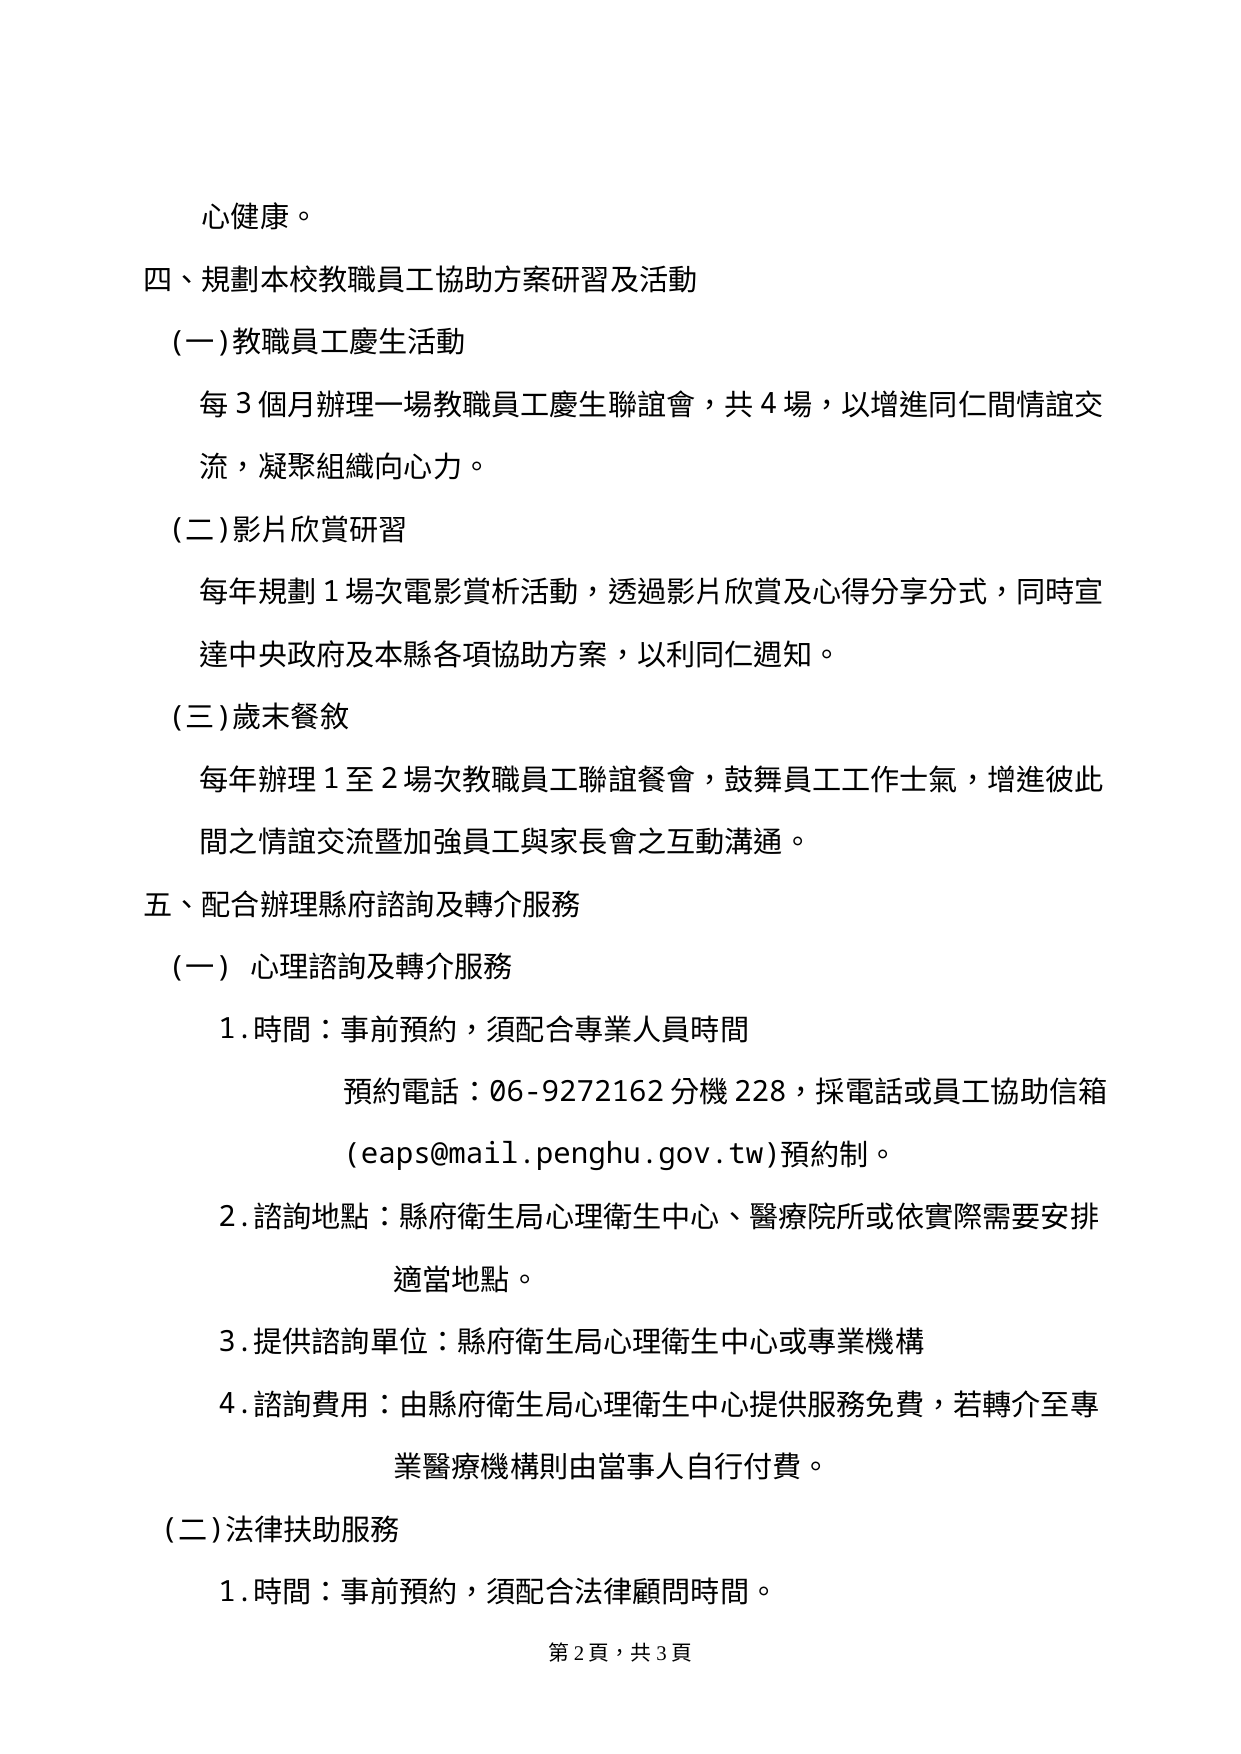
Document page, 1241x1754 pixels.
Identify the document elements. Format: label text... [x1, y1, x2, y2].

text 每年辦理1至2場次教職員工聯誼餐會，鼓舞員工工作士氣，增進彼此間之情誼交流暨加強員工與家長會之互動溝通。 [199, 736, 1122, 861]
text 每年規劃1場次電影賞析活動，透過影片欣賞及心得分享分式，同時宣達中央政府及本縣各項協助方案，以利同仁週知。 [199, 548, 1122, 673]
text 2.諮詢地點：縣府衛生局心理衛生中心、醫療院所或依實際需要安排適當地點。 [218, 1173, 1122, 1298]
text (一)教職員工慶生活動 [168, 298, 1122, 361]
text (三)歲末餐敘 [168, 673, 1122, 736]
text (一) 心理諮詢及轉介服務 [168, 923, 1122, 986]
text 心健康。 [143, 173, 1122, 236]
text 五、配合辦理縣府諮詢及轉介服務 [143, 861, 1122, 923]
text 預約電話：06-9272162分機228，採電話或員工協助信箱(eaps@mail.penghu.gov.tw)預約制。 [343, 1048, 1122, 1173]
text 每3個月辦理一場教職員工慶生聯誼會，共4場，以增進同仁間情誼交流，凝聚組織向心力。 [199, 361, 1122, 486]
text 四、規劃本校教職員工協助方案研習及活動 [143, 236, 1122, 298]
text 1.時間：事前預約，須配合專業人員時間 [218, 986, 1122, 1048]
text (二)法律扶助服務 [143, 1486, 1122, 1548]
text 4.諮詢費用：由縣府衛生局心理衛生中心提供服務免費，若轉介至專業醫療機構則由當事人自行付費。 [218, 1361, 1122, 1486]
text 1.時間：事前預約，須配合法律顧問時間。 [218, 1548, 1122, 1611]
text (二)影片欣賞研習 [168, 486, 1122, 548]
text 3.提供諮詢單位：縣府衛生局心理衛生中心或專業機構 [218, 1298, 1122, 1361]
